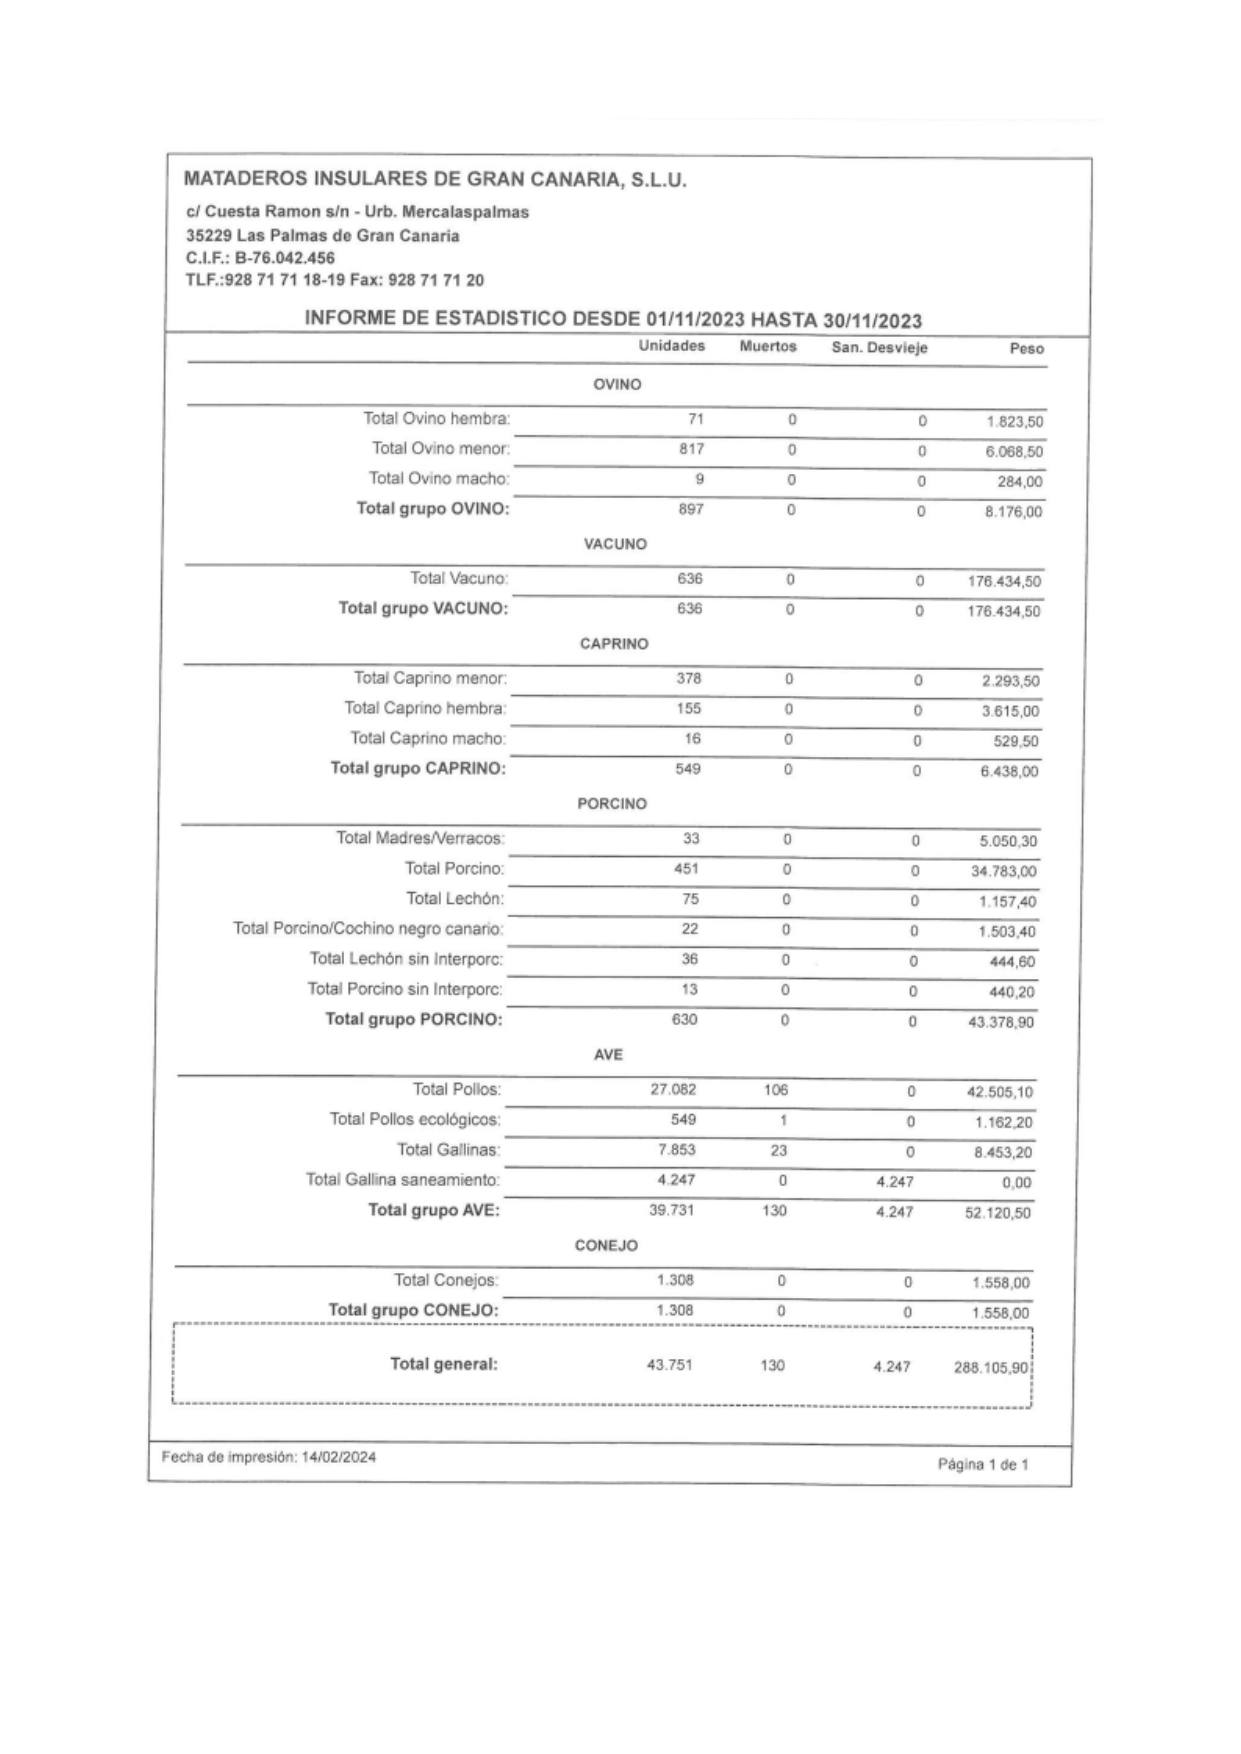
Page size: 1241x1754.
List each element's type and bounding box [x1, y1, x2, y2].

picture [136, 118, 1104, 1505]
